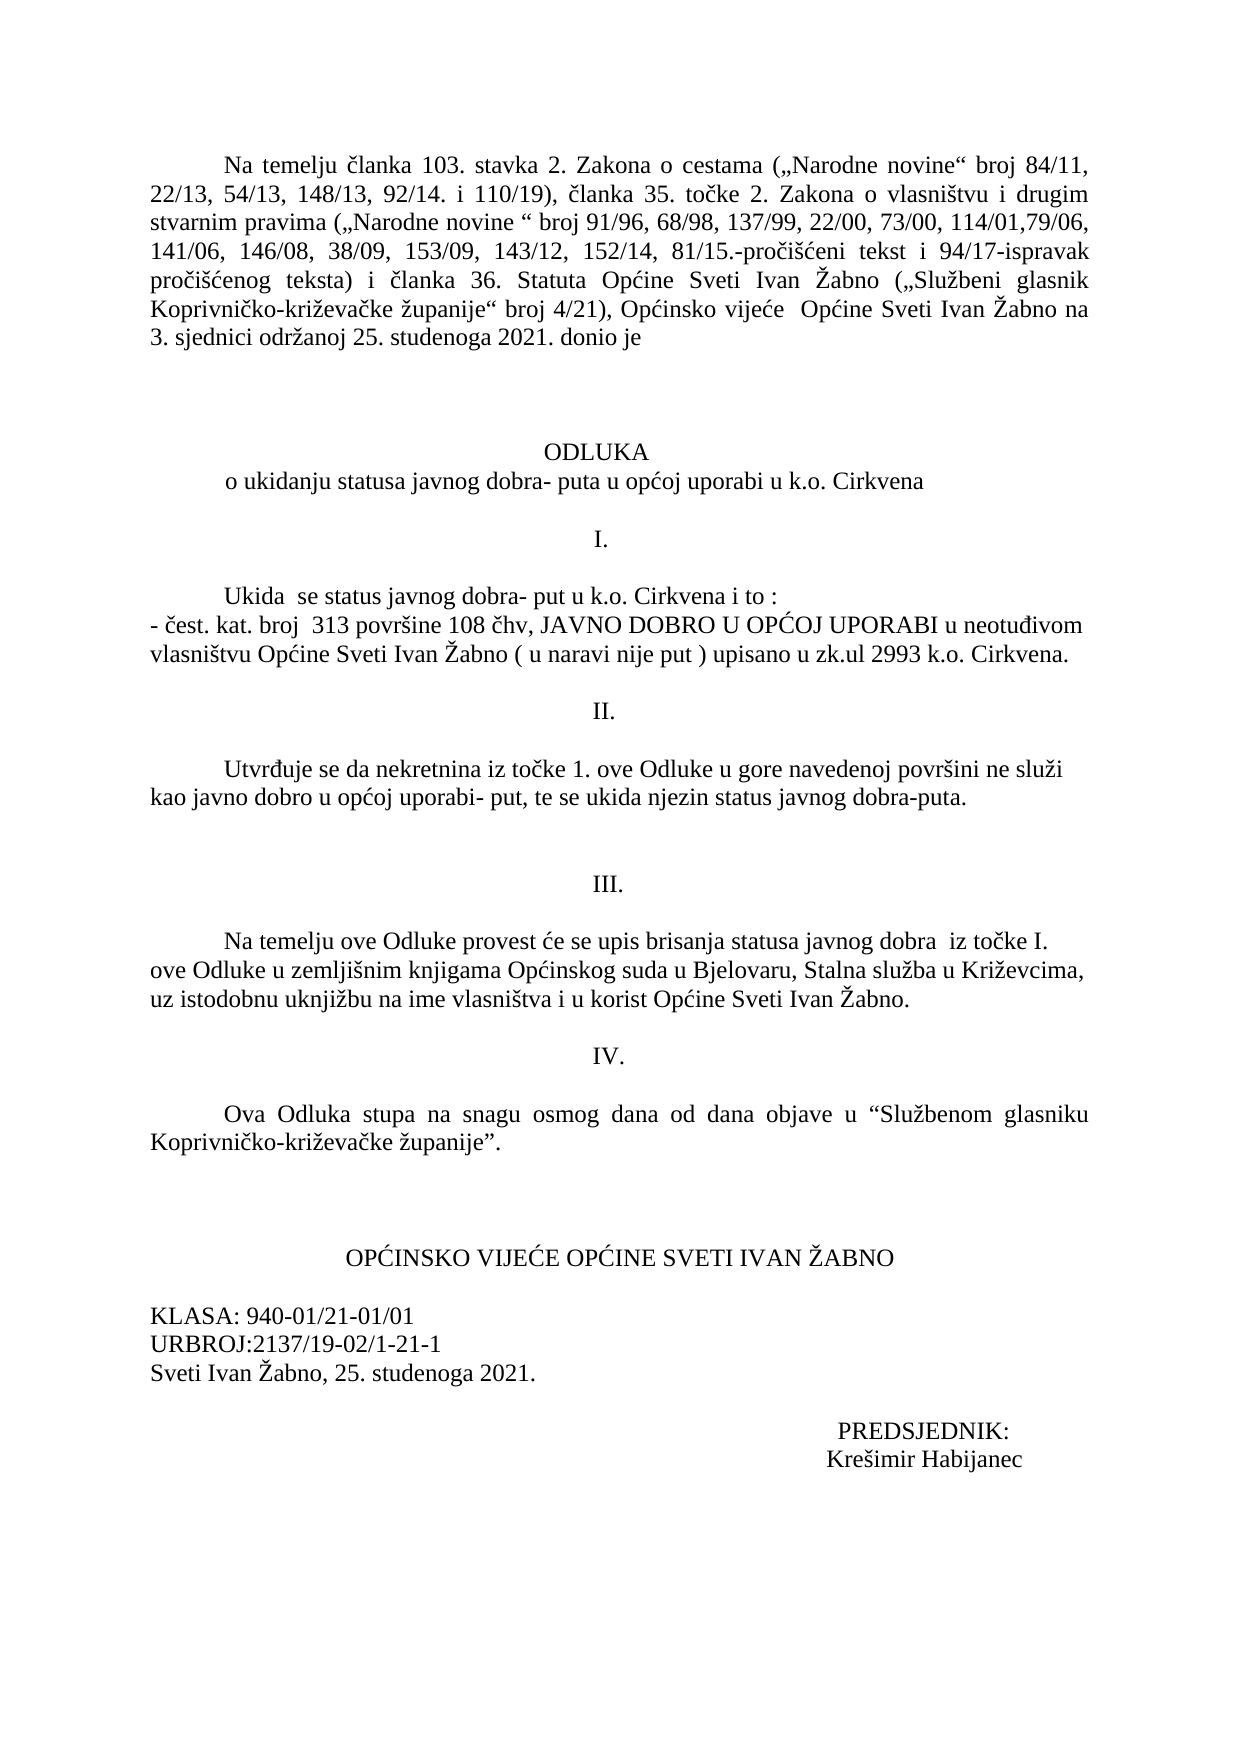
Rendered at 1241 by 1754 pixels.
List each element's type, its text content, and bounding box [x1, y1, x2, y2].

text I. [445, 524, 1090, 552]
text o ukidanju statusa javnog dobra- puta u općoj uporabi u k.o. Cirkvena [150, 466, 1090, 495]
text PREDSJEDNIK: [150, 1416, 1090, 1444]
text Utvrđuje se da nekretnina iz točke 1. ove Odluke u gore navedenoj površini ne služi kao javno dobro u općoj uporabi- put, te se ukida njezin status javnog dobra-puta. [150, 754, 1090, 811]
text OPĆINSKO VIJEĆE OPĆINE SVETI IVAN ŽABNO [150, 1243, 1090, 1272]
text II. [150, 696, 1090, 725]
text Ukida se status javnog dobra- put u k.o. Cirkvena i to : [150, 581, 1090, 610]
text Na temelju ove Odluke provest će se upis brisanja statusa javnog dobra iz točke I. ove Odluke u zemljišnim knjigama Općinskog suda u Bjelovaru, Stalna služba u Križevcima, uz istodobnu uknjižbu na ime vlasništva i u korist Općine Sveti Ivan Žabno. [150, 926, 1090, 1012]
text Sveti Ivan Žabno, 25. studenoga 2021. [150, 1358, 1090, 1387]
text Krešimir Habijanec [150, 1444, 1090, 1473]
text ODLUKA [445, 437, 1090, 466]
text - čest. kat. broj 313 površine 108 čhv, JAVNO DOBRO U OPĆOJ UPORABI u neotuđivom vlasništvu Općine Sveti Ivan Žabno ( u naravi nije put ) upisano u zk.ul 2993 k.o. Cirkvena. [150, 610, 1090, 667]
text IV. [150, 1041, 1090, 1070]
text URBROJ:2137/19-02/1-21-1 [150, 1329, 1090, 1358]
text Ova Odluka stupa na snagu osmog dana od dana objave u “Službenom glasniku Koprivničko-križevačke županije”. [150, 1099, 1090, 1156]
text KLASA: 940-01/21-01/01 [150, 1301, 1090, 1329]
text III. [150, 869, 1090, 897]
text Na temelju članka 103. stavka 2. Zakona o cestama („Narodne novine“ broj 84/11, 22/13, 54/13, 148/13, 92/14. i 110/19), članka 35. točke 2. Zakona o vlasništvu i drugim stvarnim pravima („Narodne novine “ broj 91/96, 68/98, 137/99, 22/00, 73/00, 114/01,79/06, 141/06, 146/08, 38/09, 153/09, 143/12, 152/14, 81/15.-pročišćeni tekst i 94/17-ispravak pročišćenog teksta) i članka 36. Statuta Općine Sveti Ivan Žabno („Službeni glasnik Koprivničko-križevačke županije“ broj 4/21), Općinsko vijeće Općine Sveti Ivan Žabno na 3. sjednici održanoj 25. studenoga 2021. donio je [150, 150, 1090, 351]
